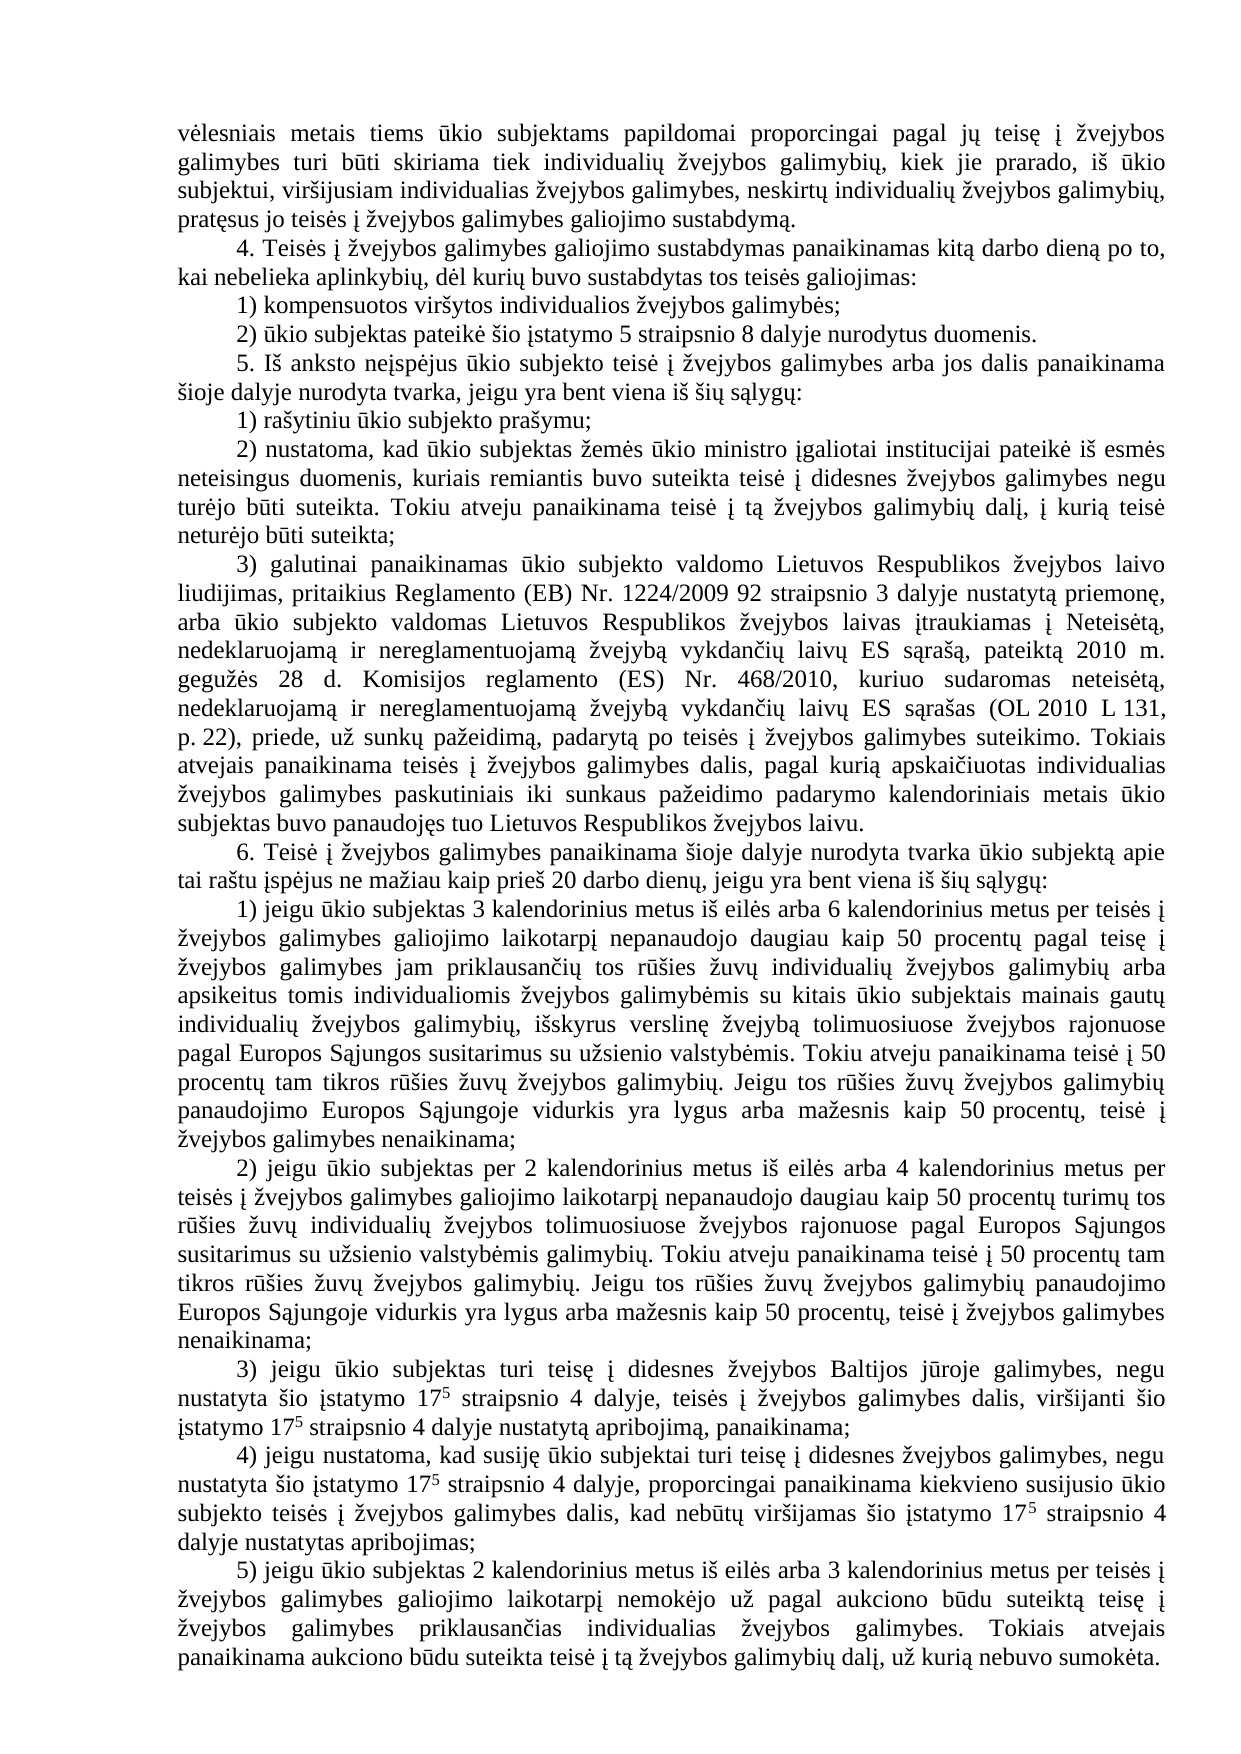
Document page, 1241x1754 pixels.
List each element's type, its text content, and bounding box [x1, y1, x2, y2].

text 1) kompensuotos viršytos individualios žvejybos galimybės; [177, 291, 1166, 319]
text vėlesniais metais tiems ūkio subjektams papildomai proporcingai pagal jų teisę į žvejybos galimybes turi būti skiriama tiek individualių žvejybos galimybių, kiek jie prarado, iš ūkio subjektui, viršijusiam individualias žvejybos galimybes, neskirtų individualių žvejybos galimybių, pratęsus jo teisės į žvejybos galimybes galiojimo sustabdymą. [177, 118, 1166, 233]
text 6. Teisė į žvejybos galimybes panaikinama šioje dalyje nurodyta tvarka ūkio subjektą apie tai raštu įspėjus ne mažiau kaip prieš 20 darbo dienų, jeigu yra bent viena iš šių sąlygų: [177, 837, 1166, 894]
text 4) jeigu nustatoma, kad susiję ūkio subjektai turi teisę į didesnes žvejybos galimybes, negu nustatyta šio įstatymo 175 straipsnio 4 dalyje, proporcingai panaikinama kiekvieno susijusio ūkio subjekto teisės į žvejybos galimybes dalis, kad nebūtų viršijamas šio įstatymo 175 straipsnio 4 dalyje nustatytas apribojimas; [177, 1441, 1166, 1556]
text 2) nustatoma, kad ūkio subjektas žemės ūkio ministro įgaliotai institucijai pateikė iš esmės neteisingus duomenis, kuriais remiantis buvo suteikta teisė į didesnes žvejybos galimybes negu turėjo būti suteikta. Tokiu atveju panaikinama teisė į tą žvejybos galimybių dalį, į kurią teisė neturėjo būti suteikta; [177, 434, 1166, 549]
text 2) ūkio subjektas pateikė šio įstatymo 5 straipsnio 8 dalyje nurodytus duomenis. [177, 319, 1166, 348]
text 2) jeigu ūkio subjektas per 2 kalendorinius metus iš eilės arba 4 kalendorinius metus per teisės į žvejybos galimybes galiojimo laikotarpį nepanaudojo daugiau kaip 50 procentų turimų tos rūšies žuvų individualių žvejybos tolimuosiuose žvejybos rajonuose pagal Europos Sąjungos susitarimus su užsienio valstybėmis galimybių. Tokiu atveju panaikinama teisė į 50 procentų tam tikros rūšies žuvų žvejybos galimybių. Jeigu tos rūšies žuvų žvejybos galimybių panaudojimo Europos Sąjungoje vidurkis yra lygus arba mažesnis kaip 50 procentų, teisė į žvejybos galimybes nenaikinama; [177, 1153, 1166, 1354]
text 4. Teisės į žvejybos galimybes galiojimo sustabdymas panaikinamas kitą darbo dieną po to, kai nebelieka aplinkybių, dėl kurių buvo sustabdytas tos teisės galiojimas: [177, 233, 1166, 291]
text 5) jeigu ūkio subjektas 2 kalendorinius metus iš eilės arba 3 kalendorinius metus per teisės į žvejybos galimybes galiojimo laikotarpį nemokėjo už pagal aukciono būdu suteiktą teisę į žvejybos galimybes priklausančias individualias žvejybos galimybes. Tokiais atvejais panaikinama aukciono būdu suteikta teisė į tą žvejybos galimybių dalį, už kurią nebuvo sumokėta. [177, 1556, 1166, 1671]
text 3) galutinai panaikinamas ūkio subjekto valdomo Lietuvos Respublikos žvejybos laivo liudijimas, pritaikius Reglamento (EB) Nr. 1224/2009 92 straipsnio 3 dalyje nustatytą priemonę, arba ūkio subjekto valdomas Lietuvos Respublikos žvejybos laivas įtraukiamas į Neteisėtą, nedeklaruojamą ir nereglamentuojamą žvejybą vykdančių laivų ES sąrašą, pateiktą 2010 m. gegužės 28 d. Komisijos reglamento (ES) Nr. 468/2010, kuriuo sudaromas neteisėtą, nedeklaruojamą ir nereglamentuojamą žvejybą vykdančių laivų ES sąrašas (OL 2010 L 131, p. 22), priede, už sunkų pažeidimą, padarytą po teisės į žvejybos galimybes suteikimo. Tokiais atvejais panaikinama teisės į žvejybos galimybes dalis, pagal kurią apskaičiuotas individualias žvejybos galimybes paskutiniais iki sunkaus pažeidimo padarymo kalendoriniais metais ūkio subjektas buvo panaudojęs tuo Lietuvos Respublikos žvejybos laivu. [177, 549, 1166, 837]
text 5. Iš anksto neįspėjus ūkio subjekto teisė į žvejybos galimybes arba jos dalis panaikinama šioje dalyje nurodyta tvarka, jeigu yra bent viena iš šių sąlygų: [177, 348, 1166, 406]
text 1) rašytiniu ūkio subjekto prašymu; [177, 406, 1166, 434]
text 1) jeigu ūkio subjektas 3 kalendorinius metus iš eilės arba 6 kalendorinius metus per teisės į žvejybos galimybes galiojimo laikotarpį nepanaudojo daugiau kaip 50 procentų pagal teisę į žvejybos galimybes jam priklausančių tos rūšies žuvų individualių žvejybos galimybių arba apsikeitus tomis individualiomis žvejybos galimybėmis su kitais ūkio subjektais mainais gautų individualių žvejybos galimybių, išskyrus verslinę žvejybą tolimuosiuose žvejybos rajonuose pagal Europos Sąjungos susitarimus su užsienio valstybėmis. Tokiu atveju panaikinama teisė į 50 procentų tam tikros rūšies žuvų žvejybos galimybių. Jeigu tos rūšies žuvų žvejybos galimybių panaudojimo Europos Sąjungoje vidurkis yra lygus arba mažesnis kaip 50 procentų, teisė į žvejybos galimybes nenaikinama; [177, 894, 1166, 1153]
text 3) jeigu ūkio subjektas turi teisę į didesnes žvejybos Baltijos jūroje galimybes, negu nustatyta šio įstatymo 175 straipsnio 4 dalyje, teisės į žvejybos galimybes dalis, viršijanti šio įstatymo 175 straipsnio 4 dalyje nustatytą apribojimą, panaikinama; [177, 1354, 1166, 1441]
